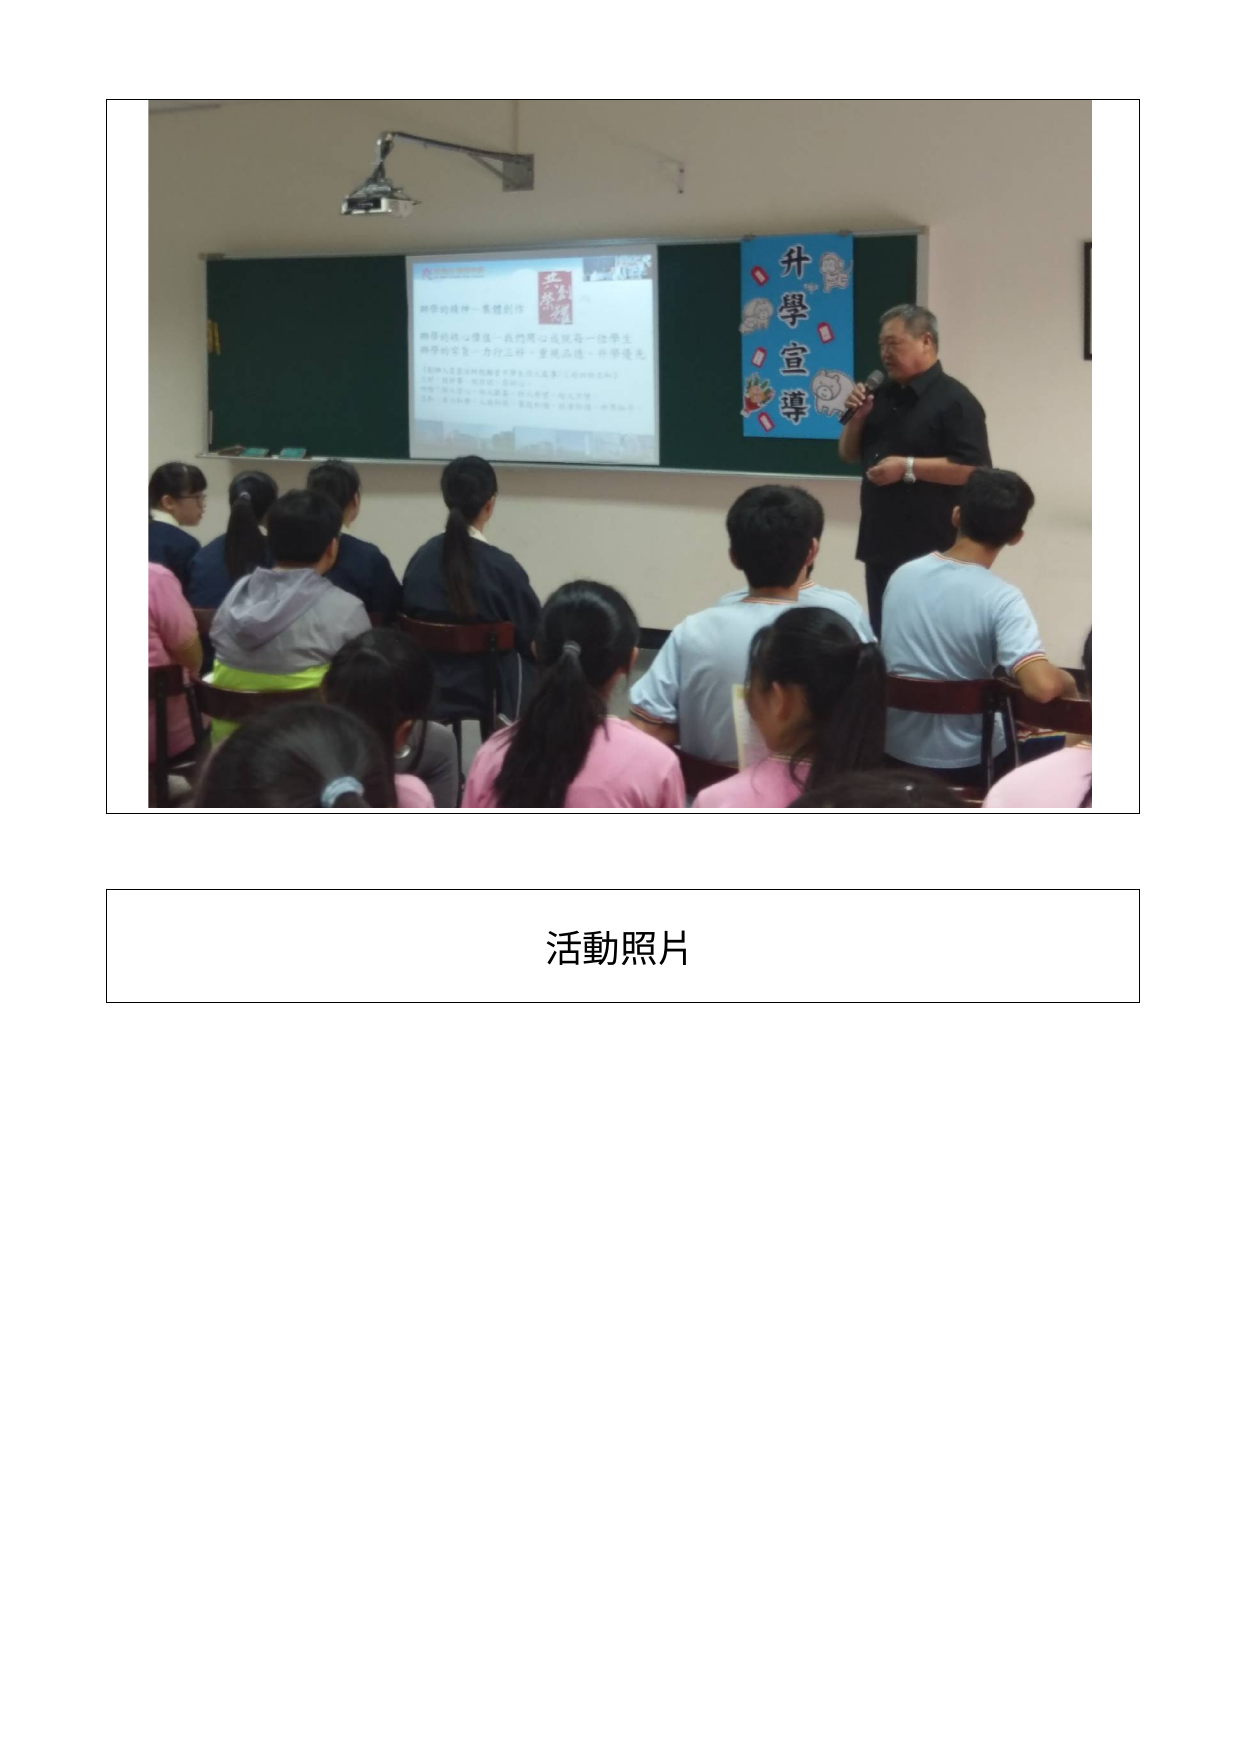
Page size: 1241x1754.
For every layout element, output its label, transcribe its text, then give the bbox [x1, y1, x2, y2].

table_cell [107, 100, 1139, 812]
table_header 活動照片 [107, 890, 1139, 1002]
picture [148, 100, 1092, 808]
